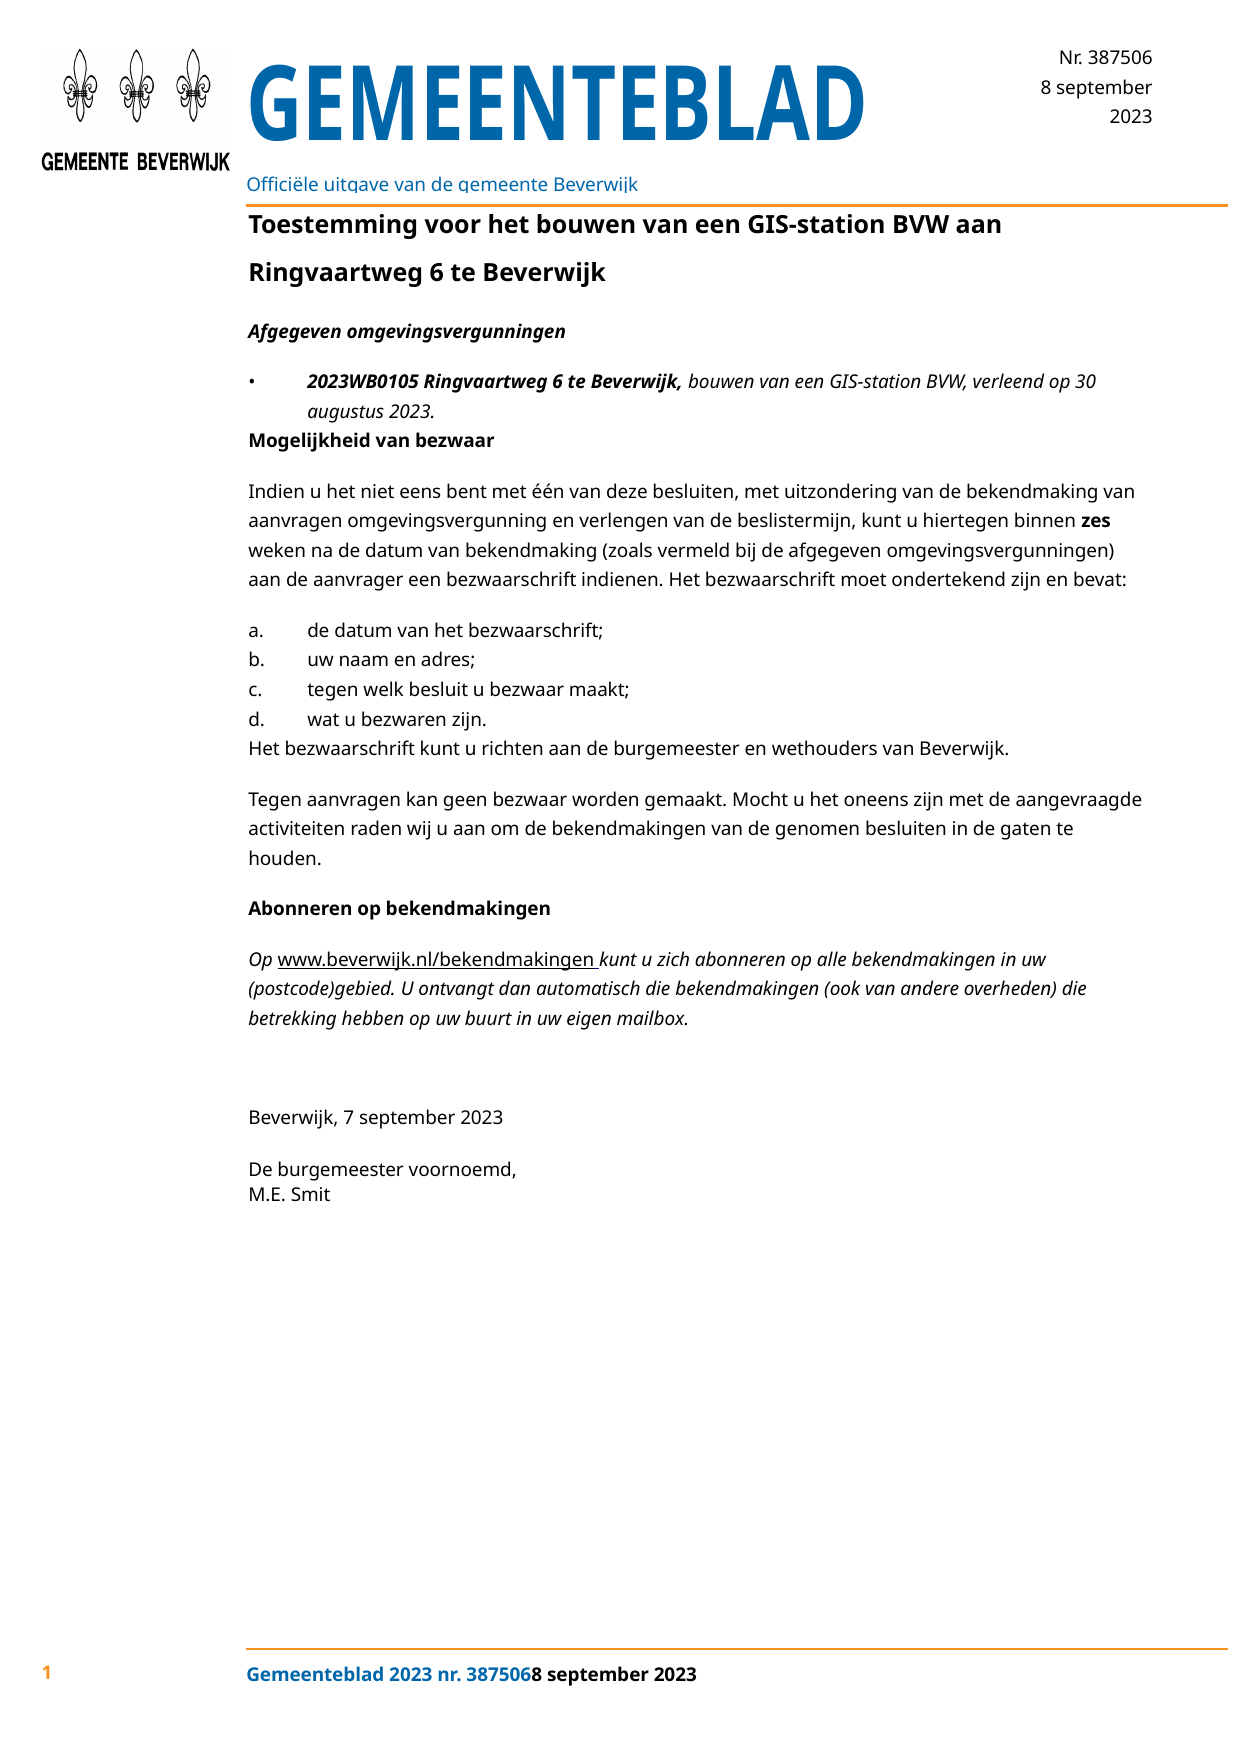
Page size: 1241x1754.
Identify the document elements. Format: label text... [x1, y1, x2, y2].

list de datum van het bezwaarschrift; [248, 617, 1152, 643]
text Mogelijkheid van bezwaar [248, 427, 1152, 453]
text De burgemeester voornoemd, [248, 1156, 1152, 1181]
list wat u bezwaren zijn. [248, 706, 1152, 732]
text Afgegeven omgevingsvergunningen [248, 318, 1152, 344]
text Abonneren op bekendmakingen [248, 895, 1152, 921]
text Indien u het niet eens bent met één van deze besluiten, met uitzondering van de bekendmaking van aanvragen omgevingsvergunning en verlengen van de beslistermijn, kunt u hiertegen binnen zes weken na de datum van bekendmaking (zoals vermeld bij de afgegeven omgevingsvergunningen) aan de aanvrager een bezwaarschrift indienen. Het bezwaarschrift moet ondertekend zijn en bevat: [248, 478, 1152, 592]
text M.E. Smit [248, 1181, 1152, 1207]
list tegen welk besluit u bezwaar maakt; [248, 676, 1152, 702]
list uw naam en adres; [248, 647, 1152, 672]
text Tegen aanvragen kan geen bezwaar worden gemaakt. Mocht u het oneens zijn met de aangevraagde activiteiten raden wij u aan om de bekendmakingen van de genomen besluiten in de gaten te houden. [248, 786, 1152, 871]
text Het bezwaarschrift kunt u richten aan de burgemeester en wethouders van Beverwijk. [248, 735, 1152, 761]
text Beverwijk, 7 september 2023 [248, 1104, 1152, 1130]
text Op www.beverwijk.nl/bekendmakingen kunt u zich abonneren op alle bekendmakingen in uw (postcode)gebied. U ontvangt dan automatisch die bekendmakingen (ook van andere overheden) die betrekking hebben op uw buurt in uw eigen mailbox. [248, 946, 1152, 1031]
picture [41, 47, 231, 172]
text Toestemming voor het bouwen van een GIS-station BVW aan Ringvaartweg 6 te Beverwijk [248, 207, 1152, 288]
list 2023WB0105 Ringvaartweg 6 te Beverwijk, bouwen van een GIS-station BVW, verleend op 30 augustus 2023. [248, 368, 1152, 424]
